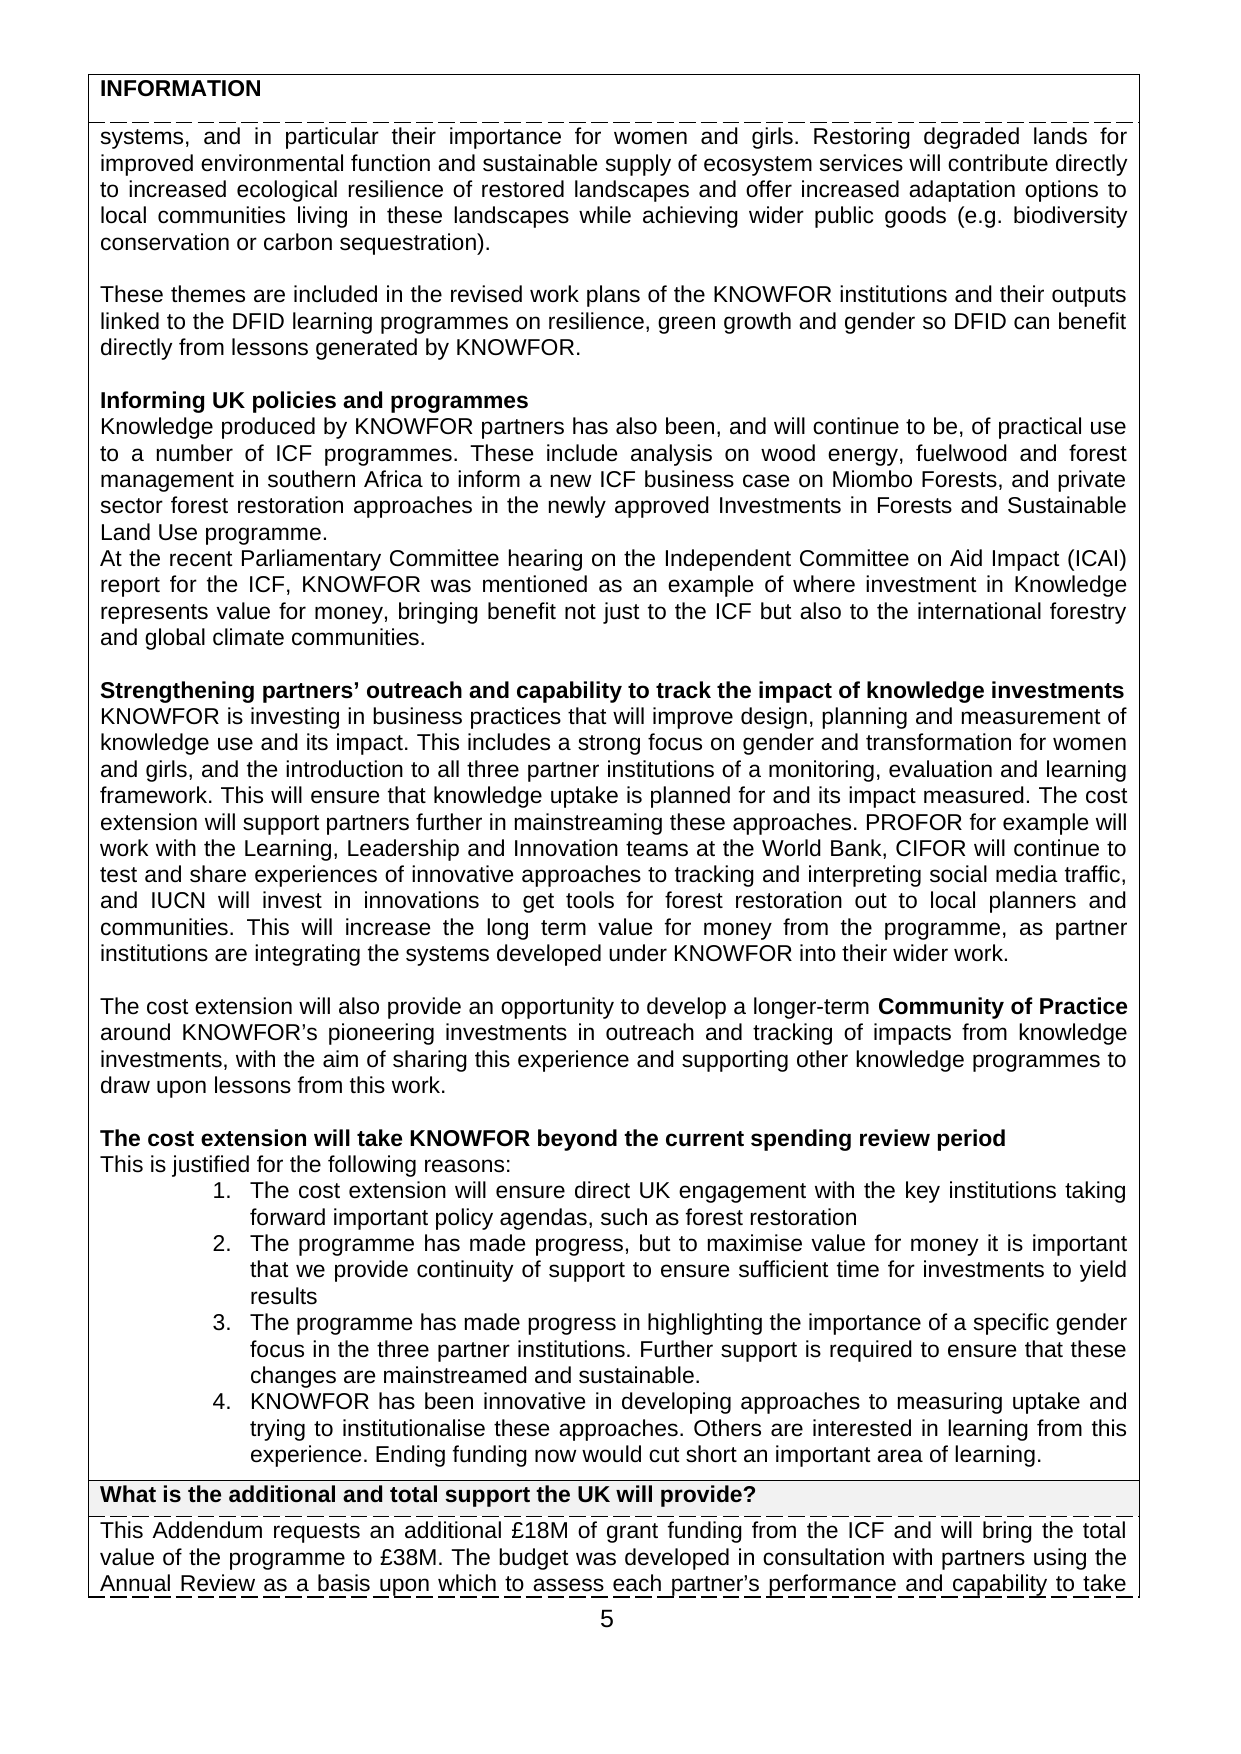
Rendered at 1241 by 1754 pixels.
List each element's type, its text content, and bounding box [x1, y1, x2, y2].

table_cell This Addendum requests an additional £18M of grant funding from the ICF and will bring the total value of the programme to £38M. The budget was developed in consultation with partners using the Annual Review as a basis upon which to assess each partner’s performance and capability to take [89, 1516, 1139, 1596]
table_cell systems, and in particular their importance for women and girls. Restoring degraded lands for improved environmental function and sustainable supply of ecosystem services will contribute directly to increased ecological resilience of restored landscapes and offer increased adaptation options to local communities living in these landscapes while achieving wider public goods (e.g. biodiversity conservation or carbon sequestration). These themes are included in the revised work plans of the KNOWFOR institutions and their outputs linked to the DFID learning programmes on resilience, green growth and gender so DFID can benefit directly from lessons generated by KNOWFOR. Informing UK policies and programmes Knowledge produced by KNOWFOR partners has also been, and will continue to be, of practical use to a number of ICF programmes. These include analysis on wood energy, fuelwood and forest management in southern Africa to inform a new ICF business case on Miombo Forests, and private sector forest restoration approaches in the newly approved Investments in Forests and Sustainable Land Use programme. At the recent Parliamentary Committee hearing on the Independent Committee on Aid Impact (ICAI) report for the ICF, KNOWFOR was mentioned as an example of where investment in Knowledge represents value for money, bringing benefit not just to the ICF but also to the international forestry and global climate communities. Strengthening partners’ outreach and capability to track the impact of knowledge investments KNOWFOR is investing in business practices that will improve design, planning and measurement of knowledge use and its impact. This includes a strong focus on gender and transformation for women and girls, and the introduction to all three partner institutions of a monitoring, evaluation and learning framework. This will ensure that knowledge uptake is planned for and its impact measured. The cost extension will support partners further in mainstreaming these approaches. PROFOR for example will work with the Learning, Leadership and Innovation teams at the World Bank, CIFOR will continue to test and share experiences of innovative approaches to tracking and interpreting social media traffic, and IUCN will invest in innovations to get tools for forest restoration out to local planners and communities. This will increase the long term value for money from the programme, as partner institutions are integrating the systems developed under KNOWFOR into their wider work. The cost extension will also provide an opportunity to develop a longer-term Community of Practice around KNOWFOR’s pioneering investments in outreach and tracking of impacts from knowledge investments, with the aim of sharing this experience and supporting other knowledge programmes to draw upon lessons from this work. The cost extension will take KNOWFOR beyond the current spending review period This is justified for the following reasons: The cost extension will ensure direct UK engagement with the key institutions taking forward important policy agendas, such as forest restoration The programme has made progress, but to maximise value for money it is important that we provide continuity of support to ensure sufficient time for investments to yield results The programme has made progress in highlighting the importance of a specific gender focus in the three partner institutions. Further support is required to ensure that these changes are mainstreamed and sustainable. KNOWFOR has been innovative in developing approaches to measuring uptake and trying to institutionalise these approaches. Others are interested in learning from this experience. Ending funding now would cut short an important area of learning. [89, 122, 1139, 1480]
table_header INFORMATION [89, 75, 1139, 122]
table_cell What is the additional and total support the UK will provide? [89, 1481, 1139, 1516]
